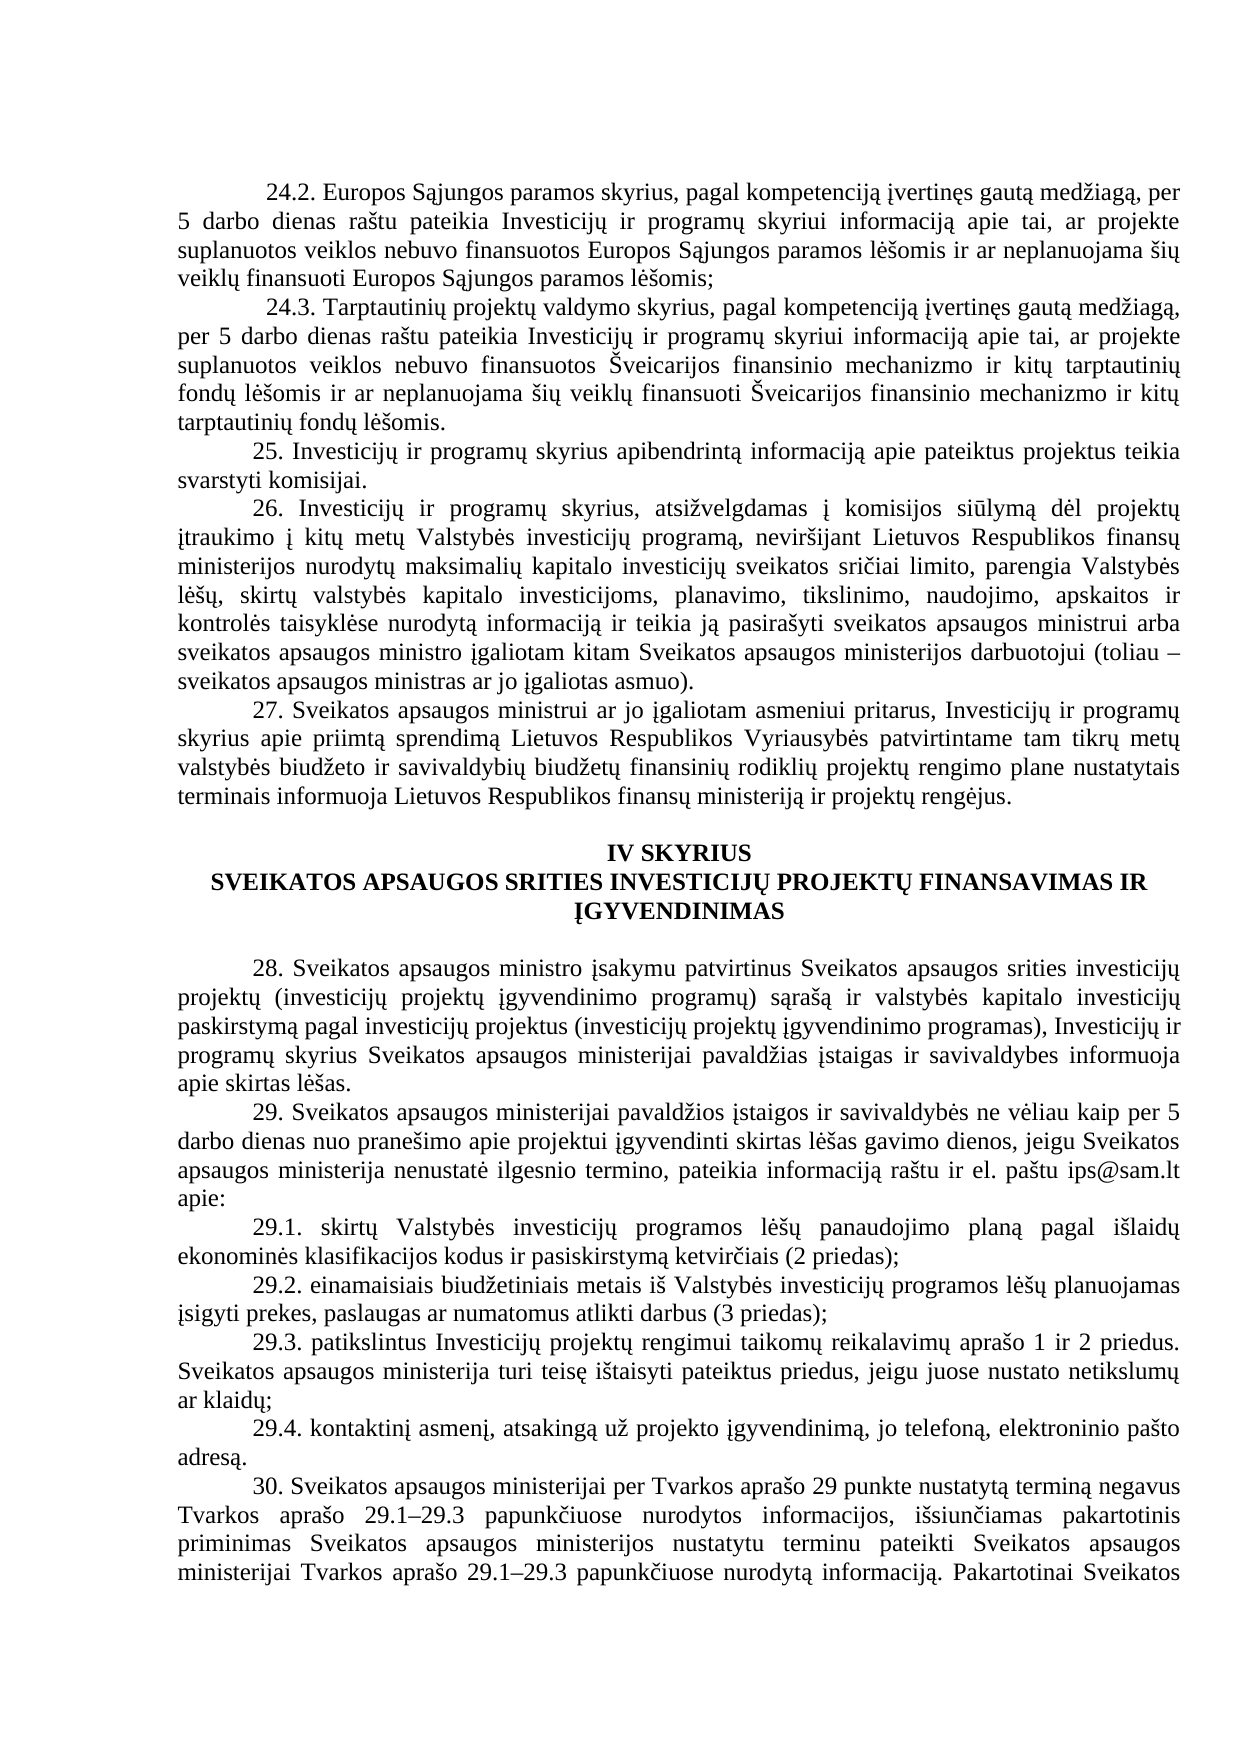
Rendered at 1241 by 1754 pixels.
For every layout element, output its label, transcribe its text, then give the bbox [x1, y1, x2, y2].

text 29.4. kontaktinį asmenį, atsakingą už projekto įgyvendinimą, jo telefoną, elektroninio pašto adresą. [177, 1413, 1181, 1471]
text 29.2. einamaisiais biudžetiniais metais iš Valstybės investicijų programos lėšų planuojamas įsigyti prekes, paslaugas ar numatomus atlikti darbus (3 priedas); [177, 1270, 1181, 1327]
text 28. Sveikatos apsaugos ministro įsakymu patvirtinus Sveikatos apsaugos srities investicijų projektų (investicijų projektų įgyvendinimo programų) sąrašą ir valstybės kapitalo investicijų paskirstymą pagal investicijų projektus (investicijų projektų įgyvendinimo programas), Investicijų ir programų skyrius Sveikatos apsaugos ministerijai pavaldžias įstaigas ir savivaldybes informuoja apie skirtas lėšas. [177, 953, 1181, 1097]
text 29.3. patikslintus Investicijų projektų rengimui taikomų reikalavimų aprašo 1 ir 2 priedus. Sveikatos apsaugos ministerija turi teisę ištaisyti pateiktus priedus, jeigu juose nustato netikslumų ar klaidų; [177, 1327, 1181, 1413]
text 25. Investicijų ir programų skyrius apibendrintą informaciją apie pateiktus projektus teikia svarstyti komisijai. [177, 436, 1181, 493]
text 26. Investicijų ir programų skyrius, atsižvelgdamas į komisijos siūlymą dėl projektų įtraukimo į kitų metų Valstybės investicijų programą, neviršijant Lietuvos Respublikos finansų ministerijos nurodytų maksimalių kapitalo investicijų sveikatos sričiai limito, parengia Valstybės lėšų, skirtų valstybės kapitalo investicijoms, planavimo, tikslinimo, naudojimo, apskaitos ir kontrolės taisyklėse nurodytą informaciją ir teikia ją pasirašyti sveikatos apsaugos ministrui arba sveikatos apsaugos ministro įgaliotam kitam Sveikatos apsaugos ministerijos darbuotojui (toliau – sveikatos apsaugos ministras ar jo įgaliotas asmuo). [177, 493, 1181, 695]
text 27. Sveikatos apsaugos ministrui ar jo įgaliotam asmeniui pritarus, Investicijų ir programų skyrius apie priimtą sprendimą Lietuvos Respublikos Vyriausybės patvirtintame tam tikrų metų valstybės biudžeto ir savivaldybių biudžetų finansinių rodiklių projektų rengimo plane nustatytais terminais informuoja Lietuvos Respublikos finansų ministeriją ir projektų rengėjus. [177, 695, 1181, 810]
text 29.1. skirtų Valstybės investicijų programos lėšų panaudojimo planą pagal išlaidų ekonominės klasifikacijos kodus ir pasiskirstymą ketvirčiais (2 priedas); [177, 1212, 1181, 1270]
text 24.3. Tarptautinių projektų valdymo skyrius, pagal kompetenciją įvertinęs gautą medžiagą, per 5 darbo dienas raštu pateikia Investicijų ir programų skyriui informaciją apie tai, ar projekte suplanuotos veiklos nebuvo finansuotos Šveicarijos finansinio mechanizmo ir kitų tarptautinių fondų lėšomis ir ar neplanuojama šių veiklų finansuoti Šveicarijos finansinio mechanizmo ir kitų tarptautinių fondų lėšomis. [177, 292, 1181, 436]
text 30. Sveikatos apsaugos ministerijai per Tvarkos aprašo 29 punkte nustatytą terminą negavus Tvarkos aprašo 29.1–29.3 papunkčiuose nurodytos informacijos, išsiunčiamas pakartotinis priminimas Sveikatos apsaugos ministerijos nustatytu terminu pateikti Sveikatos apsaugos ministerijai Tvarkos aprašo 29.1–29.3 papunkčiuose nurodytą informaciją. Pakartotinai Sveikatos [177, 1471, 1181, 1586]
text IV SKYRIUS [177, 838, 1181, 867]
text SVEIKATOS APSAUGOS SRITIES INVESTICIJŲ PROJEKTŲ FINANSAVIMAS IR ĮGYVENDINIMAS [177, 867, 1181, 925]
text 24.2. Europos Sąjungos paramos skyrius, pagal kompetenciją įvertinęs gautą medžiagą, per 5 darbo dienas raštu pateikia Investicijų ir programų skyriui informaciją apie tai, ar projekte suplanuotos veiklos nebuvo finansuotos Europos Sąjungos paramos lėšomis ir ar neplanuojama šių veiklų finansuoti Europos Sąjungos paramos lėšomis; [177, 177, 1181, 292]
text 29. Sveikatos apsaugos ministerijai pavaldžios įstaigos ir savivaldybės ne vėliau kaip per 5 darbo dienas nuo pranešimo apie projektui įgyvendinti skirtas lėšas gavimo dienos, jeigu Sveikatos apsaugos ministerija nenustatė ilgesnio termino, pateikia informaciją raštu ir el. paštu ips@sam.lt apie: [177, 1097, 1181, 1212]
